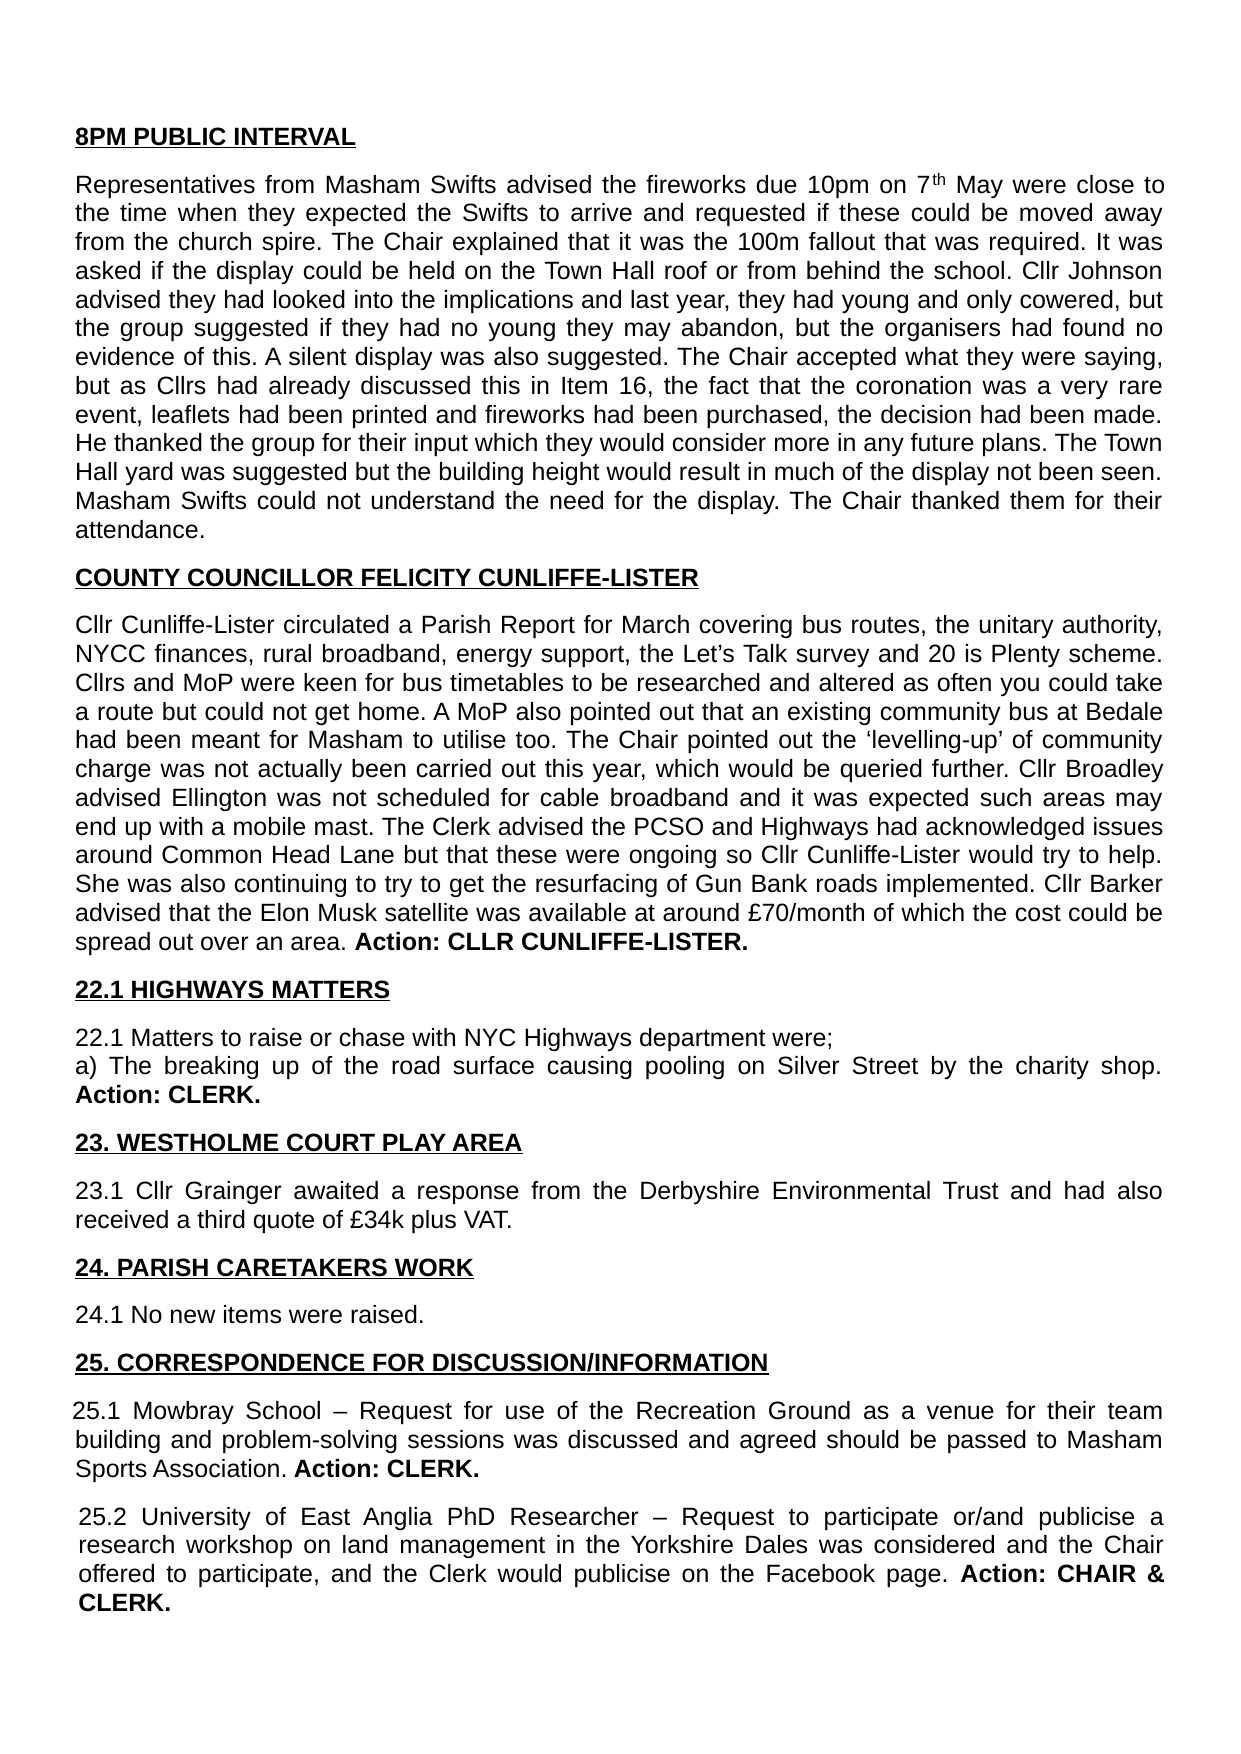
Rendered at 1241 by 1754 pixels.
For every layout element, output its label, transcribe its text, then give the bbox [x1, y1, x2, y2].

text 8PM PUBLIC INTERVAL [75, 122, 1165, 151]
text Cllr Cunliffe-Lister circulated a Parish Report for March covering bus routes, the unitary authority, NYCC finances, rural broadband, energy support, the Let’s Talk survey and 20 is Plenty scheme. Cllrs and MoP were keen for bus timetables to be researched and altered as often you could take a route but could not get home. A MoP also pointed out that an existing community bus at Bedale had been meant for Masham to utilise too. The Chair pointed out the ‘levelling-up’ of community charge was not actually been carried out this year, which would be queried further. Cllr Broadley advised Ellington was not scheduled for cable broadband and it was expected such areas may end up with a mobile mast. The Clerk advised the PCSO and Highways had acknowledged issues around Common Head Lane but that these were ongoing so Cllr Cunliffe-Lister would try to help. She was also continuing to try to get the resurfacing of Gun Bank roads implemented. Cllr Barker advised that the Elon Musk satellite was available at around £70/month of which the cost could be spread out over an area. Action: CLLR CUNLIFFE-LISTER. [75, 611, 1165, 956]
text 24.1 No new items were raised. [75, 1301, 1165, 1329]
list 25.1 Mowbray School – Request for use of the Recreation Ground as a venue for their team building and problem-solving sessions was discussed and agreed should be passed to Masham Sports Association. Action: CLERK. [72, 1396, 1165, 1483]
text a) The breaking up of the road surface causing pooling on Silver Street by the charity shop. Action: CLERK. [75, 1051, 1165, 1109]
text COUNTY COUNCILLOR FELICITY CUNLIFFE-LISTER [75, 563, 1165, 591]
text 24. PARISH CARETAKERS WORK [75, 1253, 1165, 1281]
text 23. WESTHOLME COURT PLAY AREA [75, 1128, 1165, 1157]
text 25. CORRESPONDENCE FOR DISCUSSION/INFORMATION [75, 1348, 1165, 1377]
text 22.1 HIGHWAYS MATTERS [75, 975, 1165, 1003]
list 25.2 University of East Anglia PhD Researcher – Request to participate or/and publicise a research workshop on land management in the Yorkshire Dales was considered and the Chair offered to participate, and the Clerk would publicise on the Facebook page. Action: CHAIR & CLERK. [78, 1502, 1165, 1617]
text 22.1 Matters to raise or chase with NYC Highways department were; [75, 1023, 1165, 1051]
text 23.1 Cllr Grainger awaited a response from the Derbyshire Environmental Trust and had also received a third quote of £34k plus VAT. [75, 1176, 1165, 1233]
text Representatives from Masham Swifts advised the fireworks due 10pm on 7th May were close to the time when they expected the Swifts to arrive and requested if these could be moved away from the church spire. The Chair explained that it was the 100m fallout that was required. It was asked if the display could be held on the Town Hall roof or from behind the school. Cllr Johnson advised they had looked into the implications and last year, they had young and only cowered, but the group suggested if they had no young they may abandon, but the organisers had found no evidence of this. A silent display was also suggested. The Chair accepted what they were saying, but as Cllrs had already discussed this in Item 16, the fact that the coronation was a very rare event, leaflets had been printed and fireworks had been purchased, the decision had been made. He thanked the group for their input which they would consider more in any future plans. The Town Hall yard was suggested but the building height would result in much of the display not been seen. Masham Swifts could not understand the need for the display. The Chair thanked them for their attendance. [75, 170, 1165, 543]
